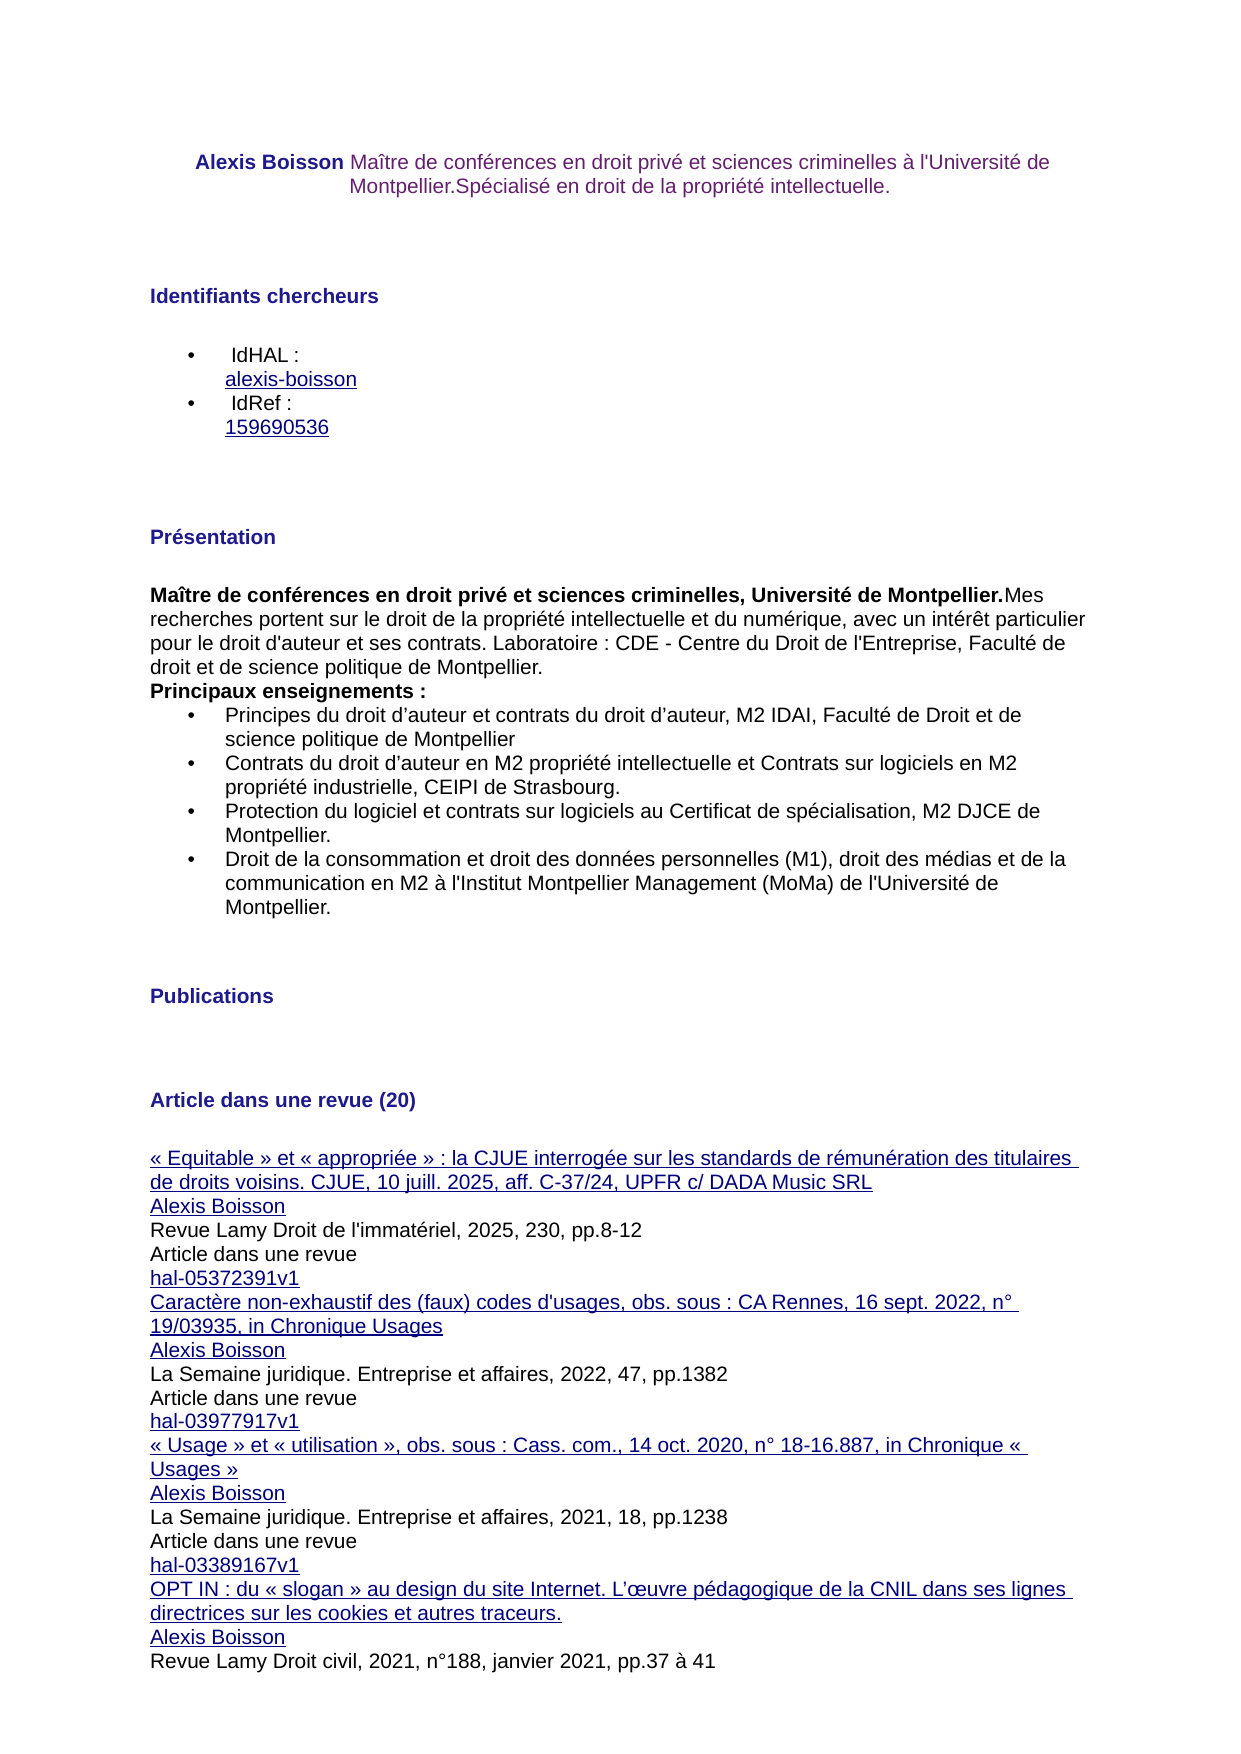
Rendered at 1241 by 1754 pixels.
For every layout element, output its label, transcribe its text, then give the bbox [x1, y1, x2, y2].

subtitle Publications [150, 984, 1090, 1008]
list Protection du logiciel et contrats sur logiciels au Certificat de spécialisation, M2 DJCE de Montpellier. [187, 799, 1090, 847]
list Principes du droit d’auteur et contrats du droit d’auteur, M2 IDAI, Faculté de Droit et de science politique de Montpellier [187, 703, 1090, 751]
list 159690536 [187, 414, 1090, 438]
subtitle Alexis Boisson Maître de conférences en droit privé et sciences criminelles à l'Université de Montpellier.Spécialisé en droit de la propriété intellectuelle. [150, 150, 1090, 198]
text Principaux enseignements : [150, 679, 1090, 703]
subtitle Article dans une revue (20) [150, 1087, 1090, 1111]
list Droit de la consommation et droit des données personnelles (M1), droit des médias et de la communication en M2 à l'Institut Montpellier Management (MoMa) de l'Université de Montpellier. [187, 847, 1090, 919]
table_cell « Usage » et « utilisation », obs. sous : Cass. com., 14 oct. 2020, n° 18-16.887, in Chronique « Usages » Alexis Boisson La Semaine juridique. Entreprise et affaires, 2021, 18, pp.1238 Article dans une revue hal-03389167v1 [150, 1433, 1090, 1577]
table_cell Caractère non-exhaustif des (faux) codes d'usages, obs. sous : CA Rennes, 16 sept. 2022, n° 19/03935, in Chronique Usages Alexis Boisson La Semaine juridique. Entreprise et affaires, 2022, 47, pp.1382 Article dans une revue hal-03977917v1 [150, 1290, 1090, 1433]
subtitle Présentation [150, 525, 1090, 549]
subtitle Identifiants chercheurs [150, 284, 1090, 308]
text Maître de conférences en droit privé et sciences criminelles, Université de Montpellier.Mes recherches portent sur le droit de la propriété intellectuelle et du numérique, avec un intérêt particulier pour le droit d'auteur et ses contrats. Laboratoire : CDE - Centre du Droit de l'Entreprise, Faculté de droit et de science politique de Montpellier. [150, 583, 1090, 679]
table_header « Equitable » et « appropriée » : la CJUE interrogée sur les standards de rémunération des titulaires de droits voisins. CJUE, 10 juill. 2025, aff. C-37/24, UPFR c/ DADA Music SRL Alexis Boisson Revue Lamy Droit de l'immatériel, 2025, 230, pp.8-12 Article dans une revue hal-05372391v1 [150, 1146, 1090, 1289]
list Contrats du droit d’auteur en M2 propriété intellectuelle et Contrats sur logiciels en M2 propriété industrielle, CEIPI de Strasbourg. [187, 751, 1090, 799]
list IdRef : [187, 391, 1090, 414]
list alexis-boisson [187, 367, 1090, 391]
list IdHAL : [187, 343, 1090, 367]
table_cell OPT IN : du « slogan » au design du site Internet. L’œuvre pédagogique de la CNIL dans ses lignes directrices sur les cookies et autres traceurs. Alexis Boisson Revue Lamy Droit civil, 2021, n°188, janvier 2021, pp.37 à 41 [150, 1577, 1090, 1673]
